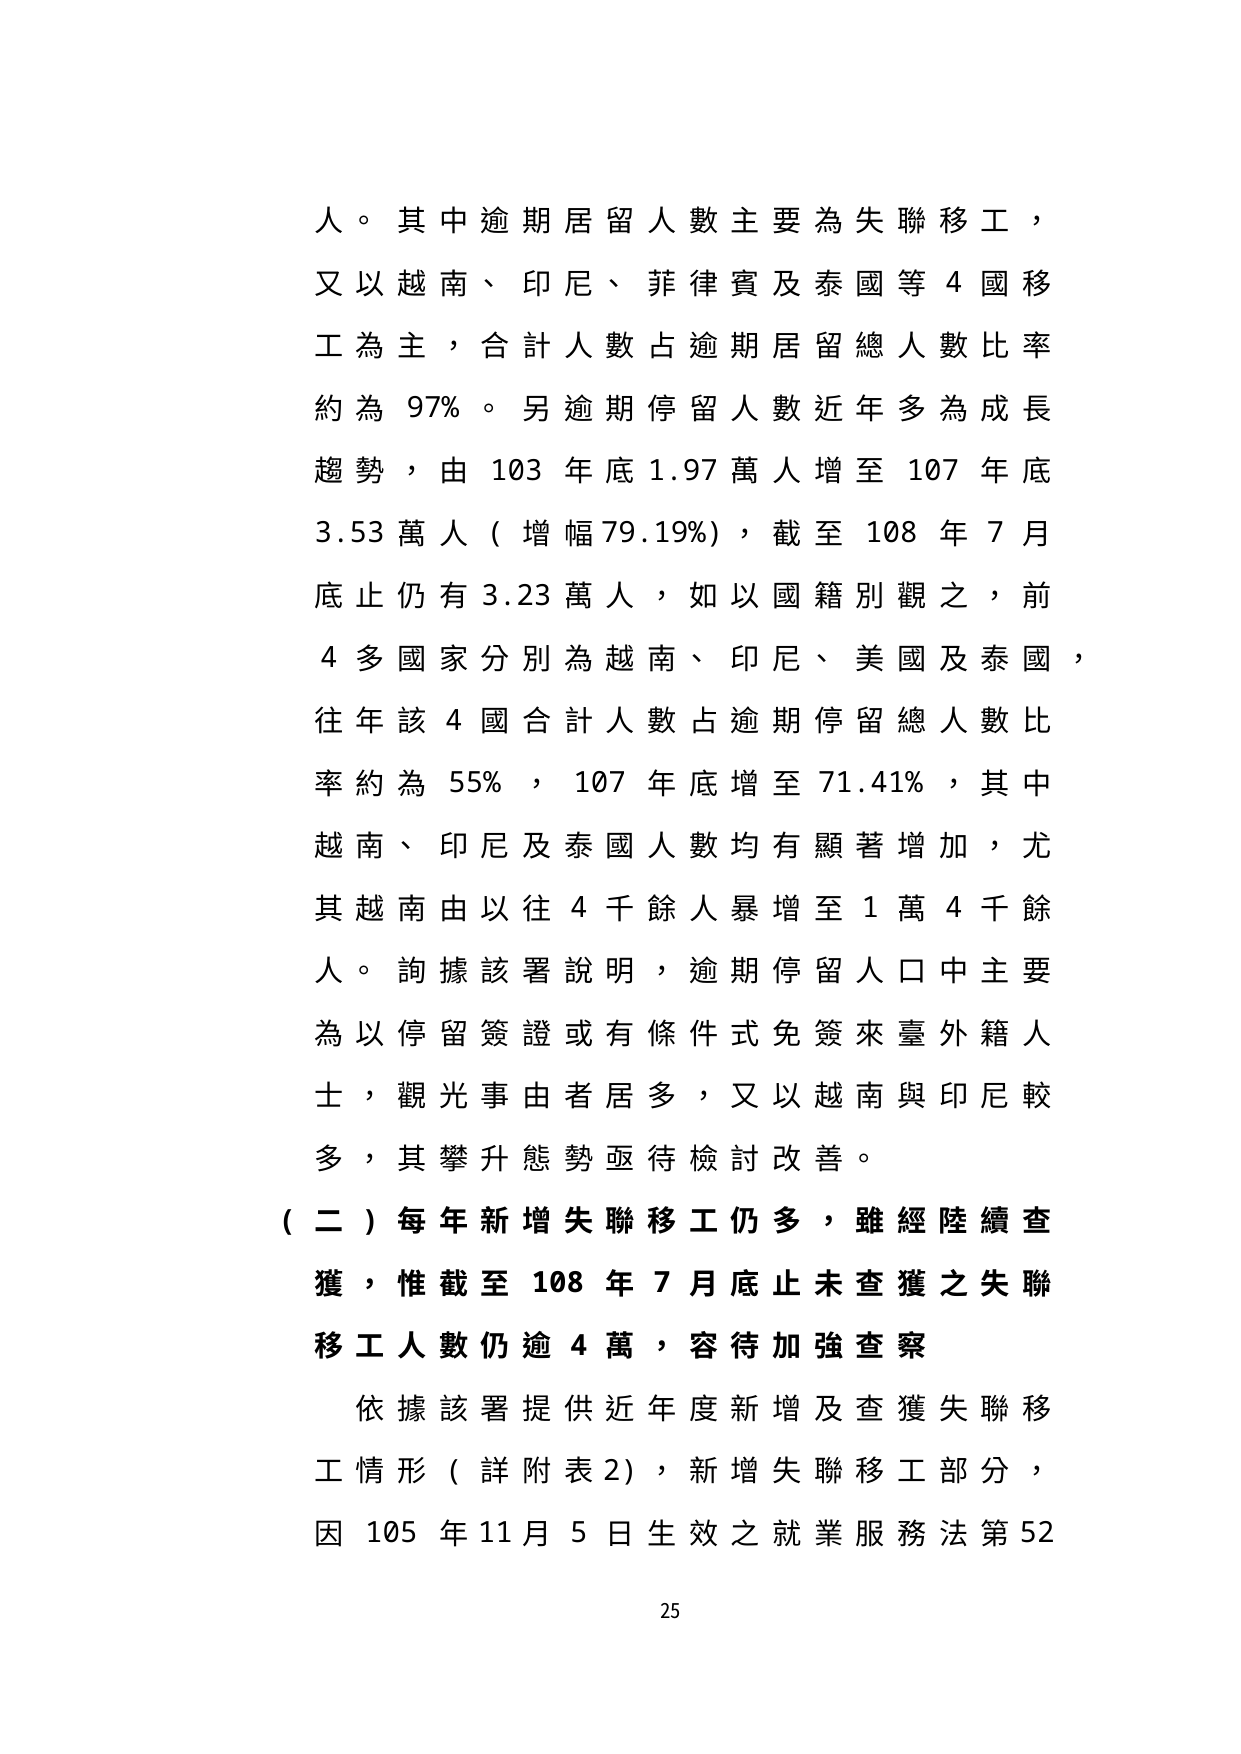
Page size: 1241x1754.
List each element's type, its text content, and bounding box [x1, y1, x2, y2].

text 按該署統計資料，近幾年外來人口逾期停留與逾期居留人數情形詳附表1，逾期外來人口總數逐年攀升，由103年底6.9萬人增至107年底9.0萬人(增幅30.43%)，截至108年7月底止仍有8.26萬人。其中逾期居留人數主要為失聯移工，又以越南、印尼、菲律賓及泰國等4國移工為主，合計人數占逾期居留總人數比率約為97%。另逾期停留人數近年多為成長趨勢，由103年底1.97萬人增至107年底3.53萬人(增幅79.19%)，截至108年7月底止仍有3.23萬人，如以國籍別觀之，前4多國家分別為越南、印尼、美國及泰國，往年該4國合計人數占逾期停留總人數比率約為55%，107年底增至71.41%，其中越南、印尼及泰國人數均有顯著增加，尤其越南由以往4千餘人暴增至1萬4千餘人。詢據該署說明，逾期停留人口中主要為以停留簽證或有條件式免簽來臺外籍人士，觀光事由者居多，又以越南與印尼較多，其攀升態勢亟待檢討改善。 [271, 177, 1058, 1177]
text 依據該署提供近年度新增及查獲失聯移工情形(詳附表2)，新增失聯移工部分，因105年11月5日生效之就業服務法第52條修正案取消外籍移工在臺工作每滿3年須至少出境1天規定，降低外籍移工高額仲介費負擔而減少逃逸情形，致新增失聯移工人數由104年度2.31萬人降至107年度1.79萬人，主要以越南籍與印尼籍為大宗。另該署辦理失聯移工查緝工作，105年度至107年度查獲人數均逾2萬人，且以越南籍最多，均逾1萬人，其次印尼籍亦有8千餘人，惟至108年7月底止未查獲之失聯移工人數仍有4.76萬人，恐對社會安全與治安管理造成隱憂，容待加強查察。 [271, 1365, 1058, 1552]
text (二)每年新增失聯移工仍多，雖經陸續查獲，惟截至108年7月底止未查獲之失聯移工人數仍逾4萬，容待加強查察 [242, 1177, 1058, 1365]
